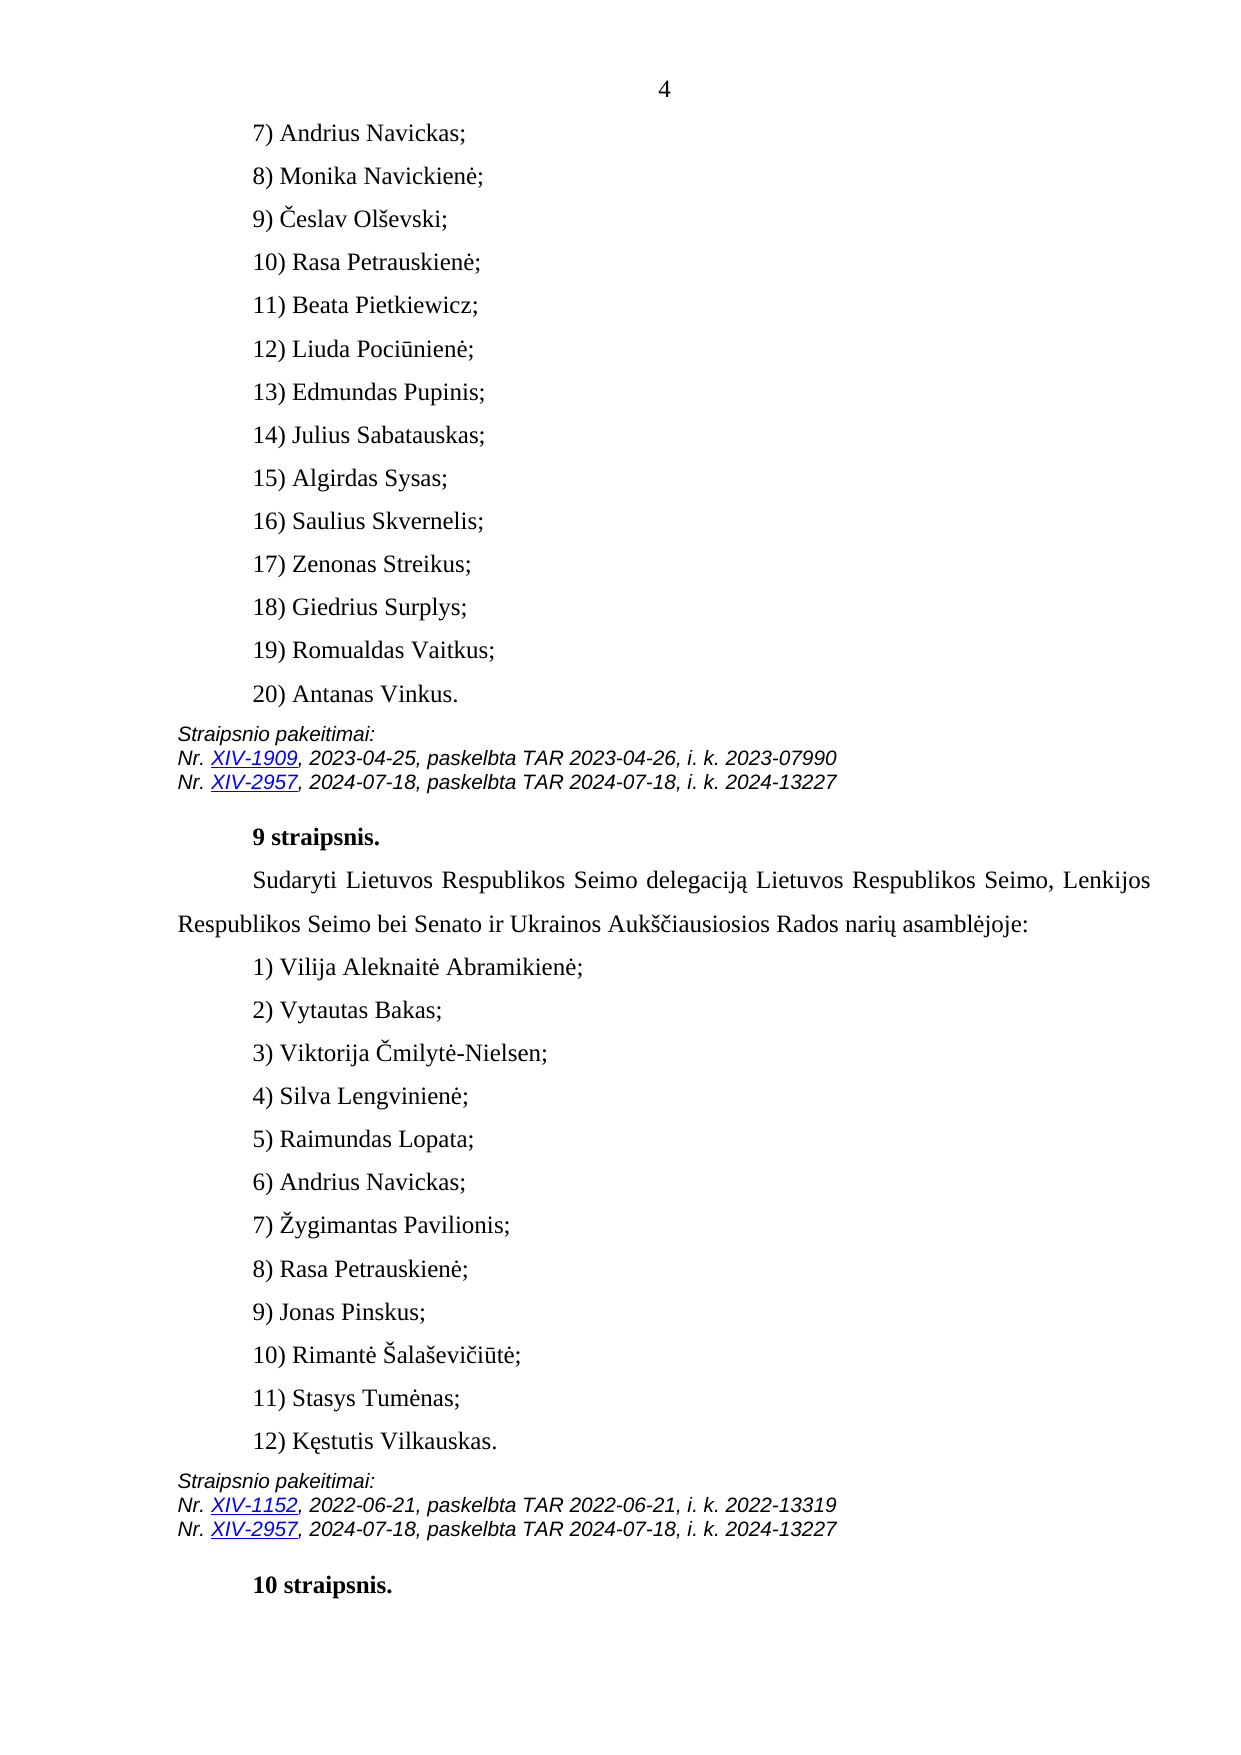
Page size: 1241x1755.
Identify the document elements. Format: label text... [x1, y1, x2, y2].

text 13) Edmundas Pupinis; [177, 377, 1152, 406]
text Nr. XIV-1909, 2023-04-25, paskelbta TAR 2023-04-26, i. k. 2023-07990 [177, 746, 1152, 770]
text 6) Andrius Navickas; [177, 1167, 1152, 1196]
text 16) Saulius Skvernelis; [177, 506, 1152, 535]
text 14) Julius Sabatauskas; [177, 420, 1152, 449]
text Sudaryti Lietuvos Respublikos Seimo delegaciją Lietuvos Respublikos Seimo, Lenkijos Respublikos Seimo bei Senato ir Ukrainos Aukščiausiosios Rados narių asamblėjoje: [177, 866, 1152, 937]
text 7) Andrius Navickas; [177, 118, 1152, 147]
text 17) Zenonas Streikus; [177, 549, 1152, 578]
text 10 straipsnis. [177, 1570, 1152, 1599]
text 2) Vytautas Bakas; [177, 995, 1152, 1024]
text 11) Beata Pietkiewicz; [177, 291, 1152, 319]
text 15) Algirdas Sysas; [177, 463, 1152, 492]
text 10) Rasa Petrauskienė; [177, 247, 1152, 276]
text 12) Kęstutis Vilkauskas. [177, 1426, 1152, 1455]
text 9 straipsnis. [177, 822, 1152, 851]
text 9) Česlav Olševski; [177, 204, 1152, 233]
text 3) Viktorija Čmilytė-Nielsen; [177, 1038, 1152, 1067]
text 4) Silva Lengvinienė; [177, 1081, 1152, 1110]
text 8) Rasa Petrauskienė; [177, 1254, 1152, 1282]
text 11) Stasys Tumėnas; [177, 1383, 1152, 1412]
text 20) Antanas Vinkus. [177, 679, 1152, 707]
text 8) Monika Navickienė; [177, 161, 1152, 190]
text 19) Romualdas Vaitkus; [177, 636, 1152, 664]
text 7) Žygimantas Pavilionis; [177, 1211, 1152, 1239]
text Nr. XIV-2957, 2024-07-18, paskelbta TAR 2024-07-18, i. k. 2024-13227 [177, 1517, 1152, 1541]
text 9) Jonas Pinskus; [177, 1297, 1152, 1326]
text Straipsnio pakeitimai: [177, 1469, 1152, 1493]
text 12) Liuda Pociūnienė; [177, 334, 1152, 362]
text 5) Raimundas Lopata; [177, 1124, 1152, 1153]
text 18) Giedrius Surplys; [177, 592, 1152, 621]
text Nr. XIV-1152, 2022-06-21, paskelbta TAR 2022-06-21, i. k. 2022-13319 [177, 1493, 1152, 1517]
text Nr. XIV-2957, 2024-07-18, paskelbta TAR 2024-07-18, i. k. 2024-13227 [177, 770, 1152, 794]
text 10) Rimantė Šalaševičiūtė; [177, 1340, 1152, 1369]
text 1) Vilija Aleknaitė Abramikienė; [177, 952, 1152, 981]
text Straipsnio pakeitimai: [177, 722, 1152, 746]
